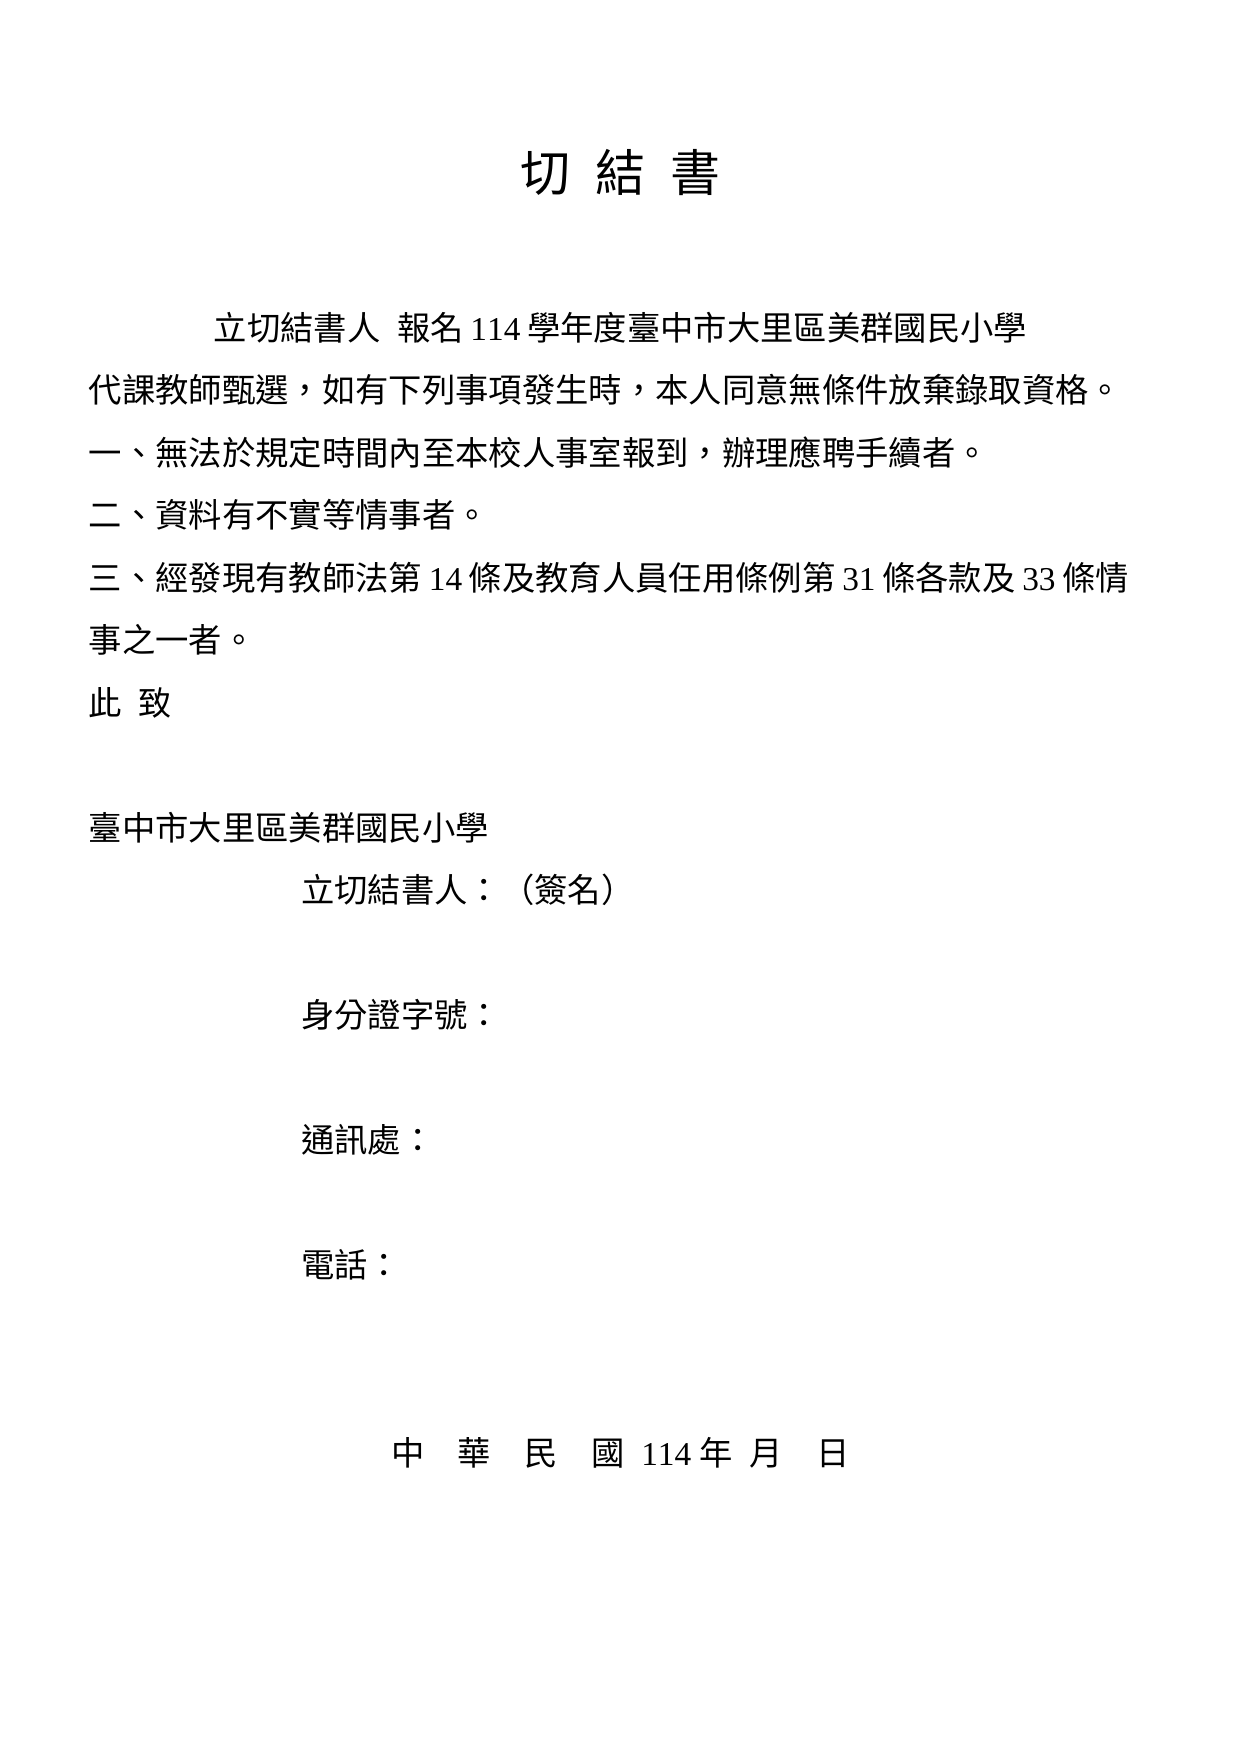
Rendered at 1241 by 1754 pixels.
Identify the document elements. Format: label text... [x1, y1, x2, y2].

text 身分證字號： [89, 971, 1152, 1034]
text 立切結書人 報名114學年度臺中市大里區美群國民小學 [89, 284, 1152, 346]
text 三、經發現有教師法第14條及教育人員任用條例第31條各款及33條情事之一者。 [89, 534, 1152, 659]
text 此 致 [89, 659, 1152, 721]
text 代課教師甄選，如有下列事項發生時，本人同意無條件放棄錄取資格。 [89, 346, 1152, 409]
text 立切結書人：（簽名） [89, 846, 1152, 909]
text 通訊處： [89, 1096, 1152, 1159]
text 一、無法於規定時間內至本校人事室報到，辦理應聘手續者。 [89, 409, 1152, 471]
text 切 結 書 [89, 96, 1152, 221]
text 中 華 民 國 114 年 月 日 [89, 1409, 1152, 1471]
text 電話： [89, 1221, 1152, 1284]
text 臺中市大里區美群國民小學 [89, 784, 1152, 846]
text 二、資料有不實等情事者。 [89, 471, 1152, 534]
